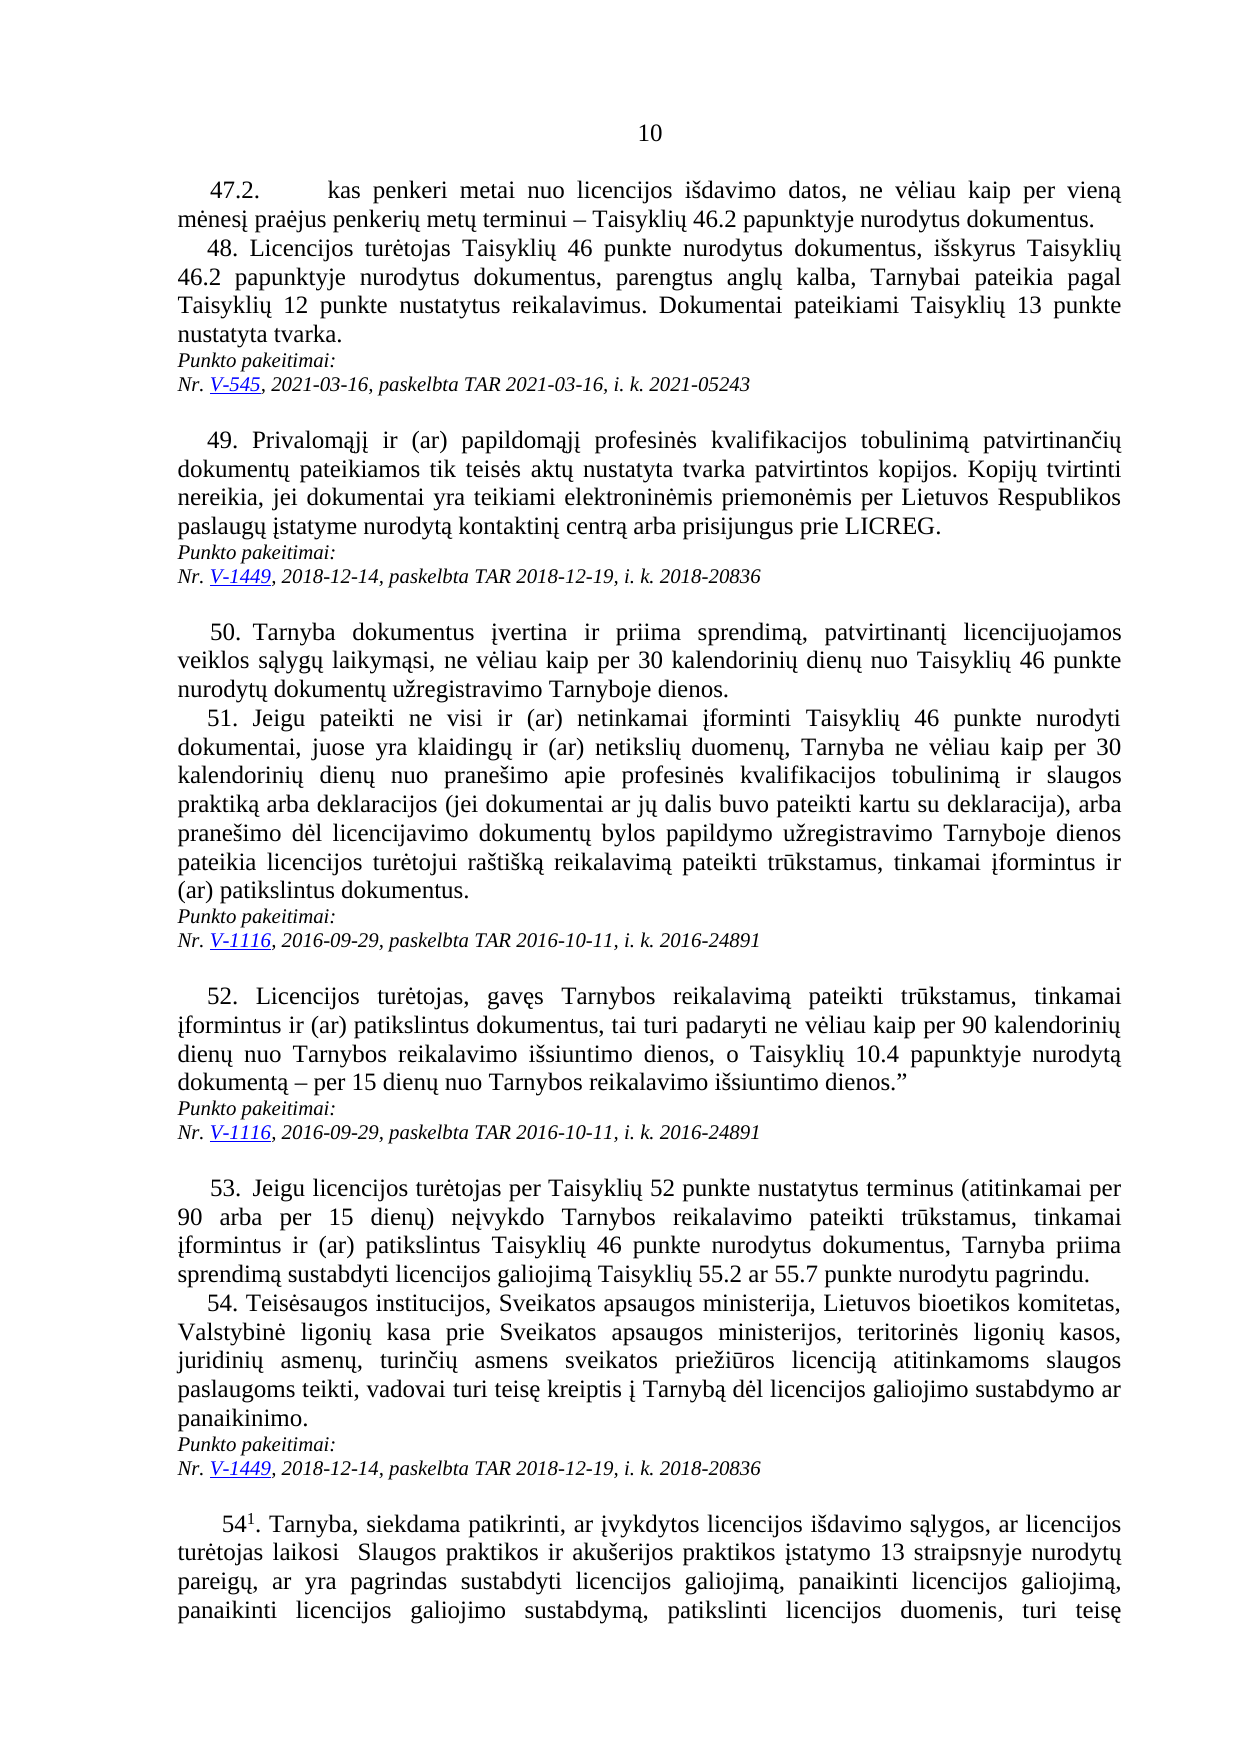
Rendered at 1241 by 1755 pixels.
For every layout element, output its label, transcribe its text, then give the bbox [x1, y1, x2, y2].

text 51. Jeigu pateikti ne visi ir (ar) netinkamai įforminti Taisyklių 46 punkte nurodyti dokumentai, juose yra klaidingų ir (ar) netikslių duomenų, Tarnyba ne vėliau kaip per 30 kalendorinių dienų nuo pranešimo apie profesinės kvalifikacijos tobulinimą ir slaugos praktiką arba deklaracijos (jei dokumentai ar jų dalis buvo pateikti kartu su deklaracija), arba pranešimo dėl licencijavimo dokumentų bylos papildymo užregistravimo Tarnyboje dienos pateikia licencijos turėtojui raštišką reikalavimą pateikti trūkstamus, tinkamai įformintus ir (ar) patikslintus dokumentus. [177, 703, 1122, 904]
text Nr. V-1116, 2016-09-29, paskelbta TAR 2016-10-11, i. k. 2016-24891 [177, 1120, 1122, 1144]
text 54. Teisėsaugos institucijos, Sveikatos apsaugos ministerija, Lietuvos bioetikos komitetas, Valstybinė ligonių kasa prie Sveikatos apsaugos ministerijos, teritorinės ligonių kasos, juridinių asmenų, turinčių asmens sveikatos priežiūros licenciją atitinkamoms slaugos paslaugoms teikti, vadovai turi teisę kreiptis į Tarnybą dėl licencijos galiojimo sustabdymo ar panaikinimo. [177, 1288, 1122, 1432]
text Nr. V-545, 2021-03-16, paskelbta TAR 2021-03-16, i. k. 2021-05243 [177, 372, 1122, 396]
text Punkto pakeitimai: [177, 348, 1122, 372]
text Punkto pakeitimai: [177, 540, 1122, 564]
text 47.2. kas penkeri metai nuo licencijos išdavimo datos, ne vėliau kaip per vieną mėnesį praėjus penkerių metų terminui – Taisyklių 46.2 papunktyje nurodytus dokumentus. [177, 176, 1122, 233]
text Nr. V-1449, 2018-12-14, paskelbta TAR 2018-12-19, i. k. 2018-20836 [177, 1456, 1122, 1480]
text Punkto pakeitimai: [177, 1432, 1122, 1456]
text 52. Licencijos turėtojas, gavęs Tarnybos reikalavimą pateikti trūkstamus, tinkamai įformintus ir (ar) patikslintus dokumentus, tai turi padaryti ne vėliau kaip per 90 kalendorinių dienų nuo Tarnybos reikalavimo išsiuntimo dienos, o Taisyklių 10.4 papunktyje nurodytą dokumentą – per 15 dienų nuo Tarnybos reikalavimo išsiuntimo dienos.” [177, 981, 1122, 1096]
text 50. Tarnyba dokumentus įvertina ir priima sprendimą, patvirtinantį licencijuojamos veiklos sąlygų laikymąsi, ne vėliau kaip per 30 kalendorinių dienų nuo Taisyklių 46 punkte nurodytų dokumentų užregistravimo Tarnyboje dienos. [177, 617, 1122, 703]
text 541. Tarnyba, siekdama patikrinti, ar įvykdytos licencijos išdavimo sąlygos, ar licencijos turėtojas laikosi Slaugos praktikos ir akušerijos praktikos įstatymo 13 straipsnyje nurodytų pareigų, ar yra pagrindas sustabdyti licencijos galiojimą, panaikinti licencijos galiojimą, panaikinti licencijos galiojimo sustabdymą, patikslinti licencijos duomenis, turi teisę [177, 1509, 1122, 1624]
text Nr. V-1116, 2016-09-29, paskelbta TAR 2016-10-11, i. k. 2016-24891 [177, 928, 1122, 952]
text Nr. V-1449, 2018-12-14, paskelbta TAR 2018-12-19, i. k. 2018-20836 [177, 564, 1122, 588]
text 53. Jeigu licencijos turėtojas per Taisyklių 52 punkte nustatytus terminus (atitinkamai per 90 arba per 15 dienų) neįvykdo Tarnybos reikalavimo pateikti trūkstamus, tinkamai įformintus ir (ar) patikslintus Taisyklių 46 punkte nurodytus dokumentus, Tarnyba priima sprendimą sustabdyti licencijos galiojimą Taisyklių 55.2 ar 55.7 punkte nurodytu pagrindu. [177, 1173, 1122, 1288]
text Punkto pakeitimai: [177, 904, 1122, 928]
text 49. Privalomąjį ir (ar) papildomąjį profesinės kvalifikacijos tobulinimą patvirtinančių dokumentų pateikiamos tik teisės aktų nustatyta tvarka patvirtintos kopijos. Kopijų tvirtinti nereikia, jei dokumentai yra teikiami elektroninėmis priemonėmis per Lietuvos Respublikos paslaugų įstatyme nurodytą kontaktinį centrą arba prisijungus prie LICREG. [177, 425, 1122, 540]
text 48. Licencijos turėtojas Taisyklių 46 punkte nurodytus dokumentus, išskyrus Taisyklių 46.2 papunktyje nurodytus dokumentus, parengtus anglų kalba, Tarnybai pateikia pagal Taisyklių 12 punkte nustatytus reikalavimus. Dokumentai pateikiami Taisyklių 13 punkte nustatyta tvarka. [177, 233, 1122, 348]
text Punkto pakeitimai: [177, 1096, 1122, 1120]
